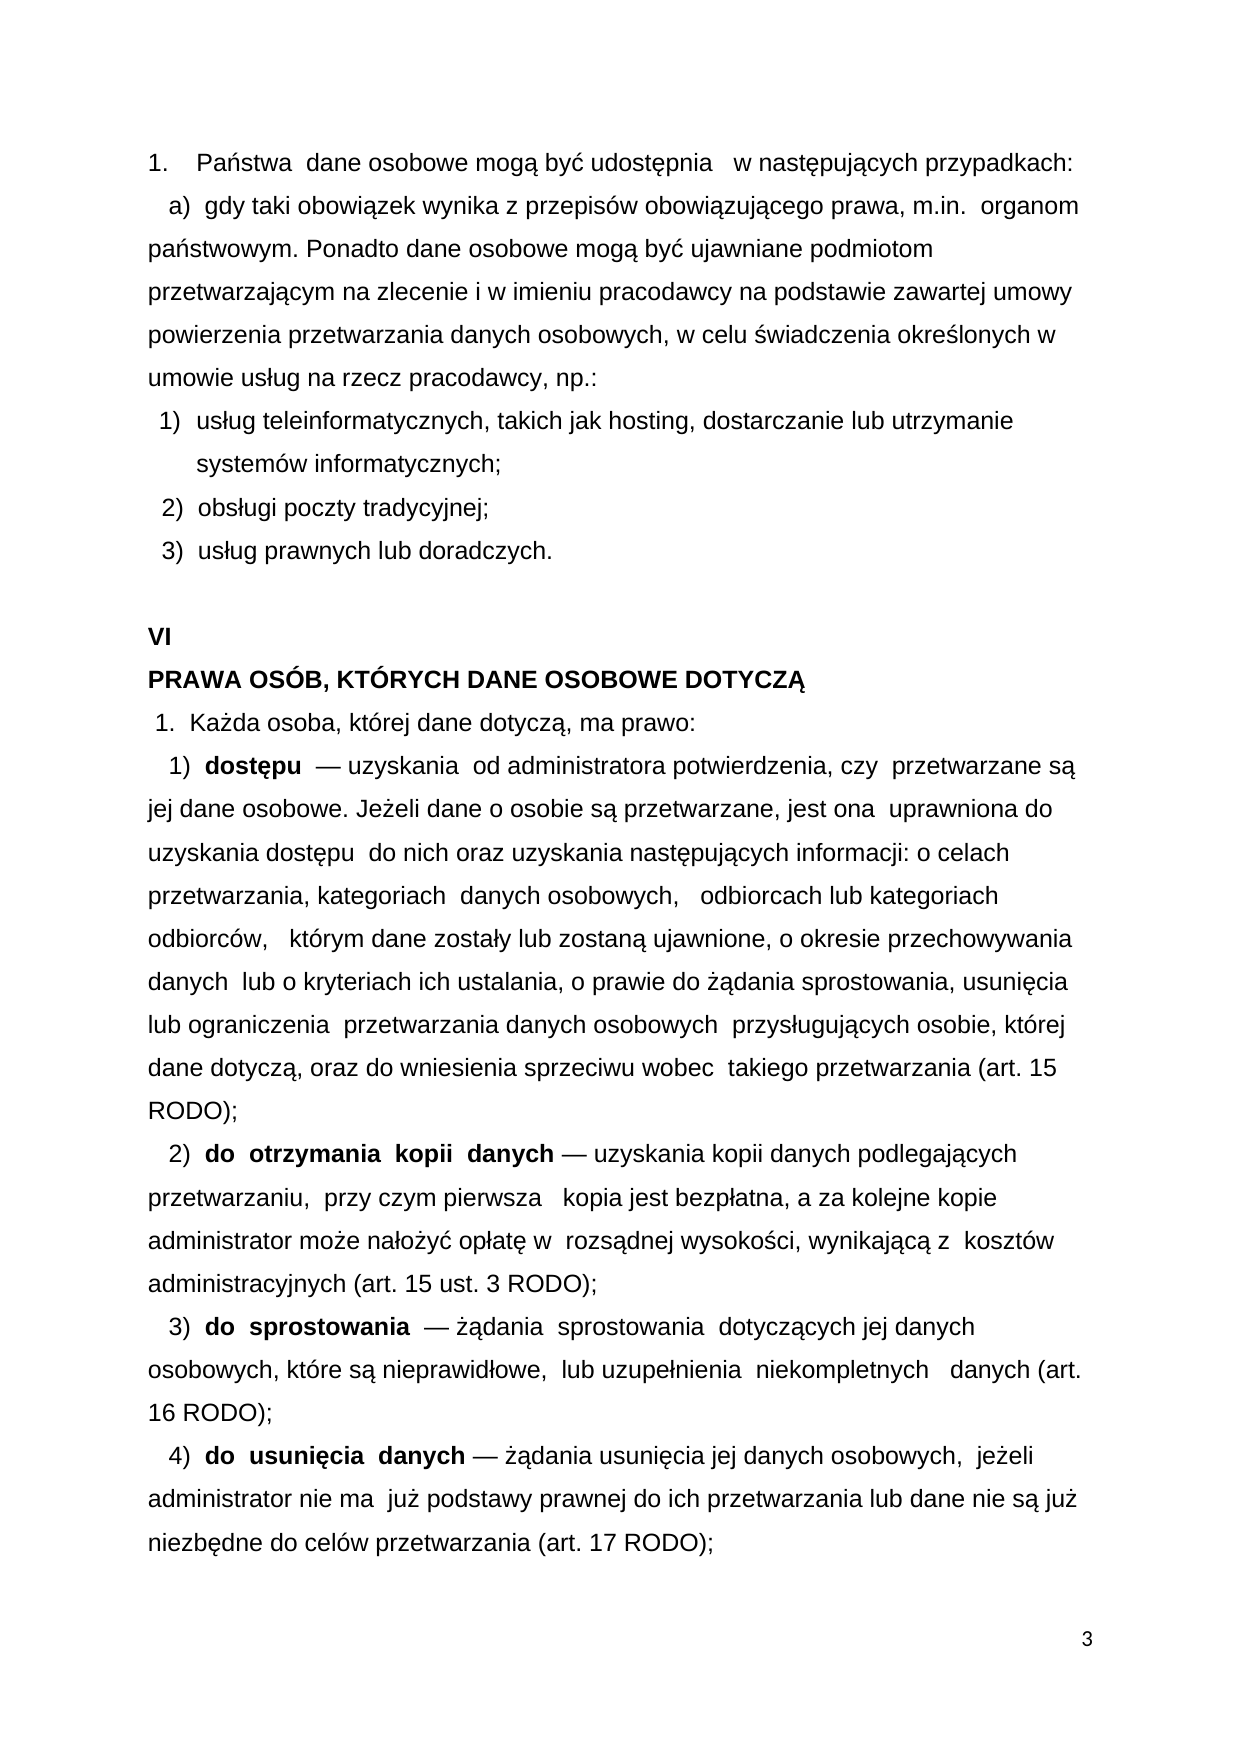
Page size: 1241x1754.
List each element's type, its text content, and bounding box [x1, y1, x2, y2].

text 3) usług prawnych lub doradczych. [148, 536, 1093, 564]
text 2) obsługi poczty tradycyjnej; [148, 493, 1093, 521]
text a) gdy taki obowiązek wynika z przepisów obowiązującego prawa, m.in. organom państwowym. Ponadto dane osobowe mogą być ujawniane podmiotom przetwarzającym na zlecenie i w imieniu pracodawcy na podstawie zawartej umowy powierzenia przetwarzania danych osobowych, w celu świadczenia określonych w umowie usług na rzecz pracodawcy, np.: [148, 191, 1093, 392]
list usług teleinformatycznych, takich jak hosting, dostarczanie lub utrzymanie systemów informatycznych; [158, 406, 1093, 478]
text 1. Każda osoba, której dane dotyczą, ma prawo: [148, 708, 1093, 737]
text 1. Państwa dane osobowe mogą być udostępnia w następujących przypadkach: [148, 148, 1093, 176]
text VI [148, 622, 1093, 651]
text 1) dostępu — uzyskania od administratora potwierdzenia, czy przetwarzane są jej dane osobowe. Jeżeli dane o osobie są przetwarzane, jest ona uprawniona do uzyskania dostępu do nich oraz uzyskania następujących informacji: o celach przetwarzania, kategoriach danych osobowych, odbiorcach lub kategoriach odbiorców, którym dane zostały lub zostaną ujawnione, o okresie przechowywania danych lub o kryteriach ich ustalania, o prawie do żądania sprostowania, usunięcia lub ograniczenia przetwarzania danych osobowych przysługujących osobie, której dane dotyczą, oraz do wniesienia sprzeciwu wobec takiego przetwarzania (art. 15 RODO); [148, 751, 1093, 1125]
text 3) do sprostowania — żądania sprostowania dotyczących jej danych osobowych, które są nieprawidłowe, lub uzupełnienia niekompletnych danych (art. 16 RODO); [148, 1312, 1093, 1427]
text 2) do otrzymania kopii danych — uzyskania kopii danych podlegających przetwarzaniu, przy czym pierwsza kopia jest bezpłatna, a za kolejne kopie administrator może nałożyć opłatę w rozsądnej wysokości, wynikającą z kosztów administracyjnych (art. 15 ust. 3 RODO); [148, 1139, 1093, 1298]
text PRAWA OSÓB, KTÓRYCH DANE OSOBOWE DOTYCZĄ [148, 665, 1093, 694]
text 4) do usunięcia danych — żądania usunięcia jej danych osobowych, jeżeli administrator nie ma już podstawy prawnej do ich przetwarzania lub dane nie są już niezbędne do celów przetwarzania (art. 17 RODO); [148, 1441, 1093, 1556]
